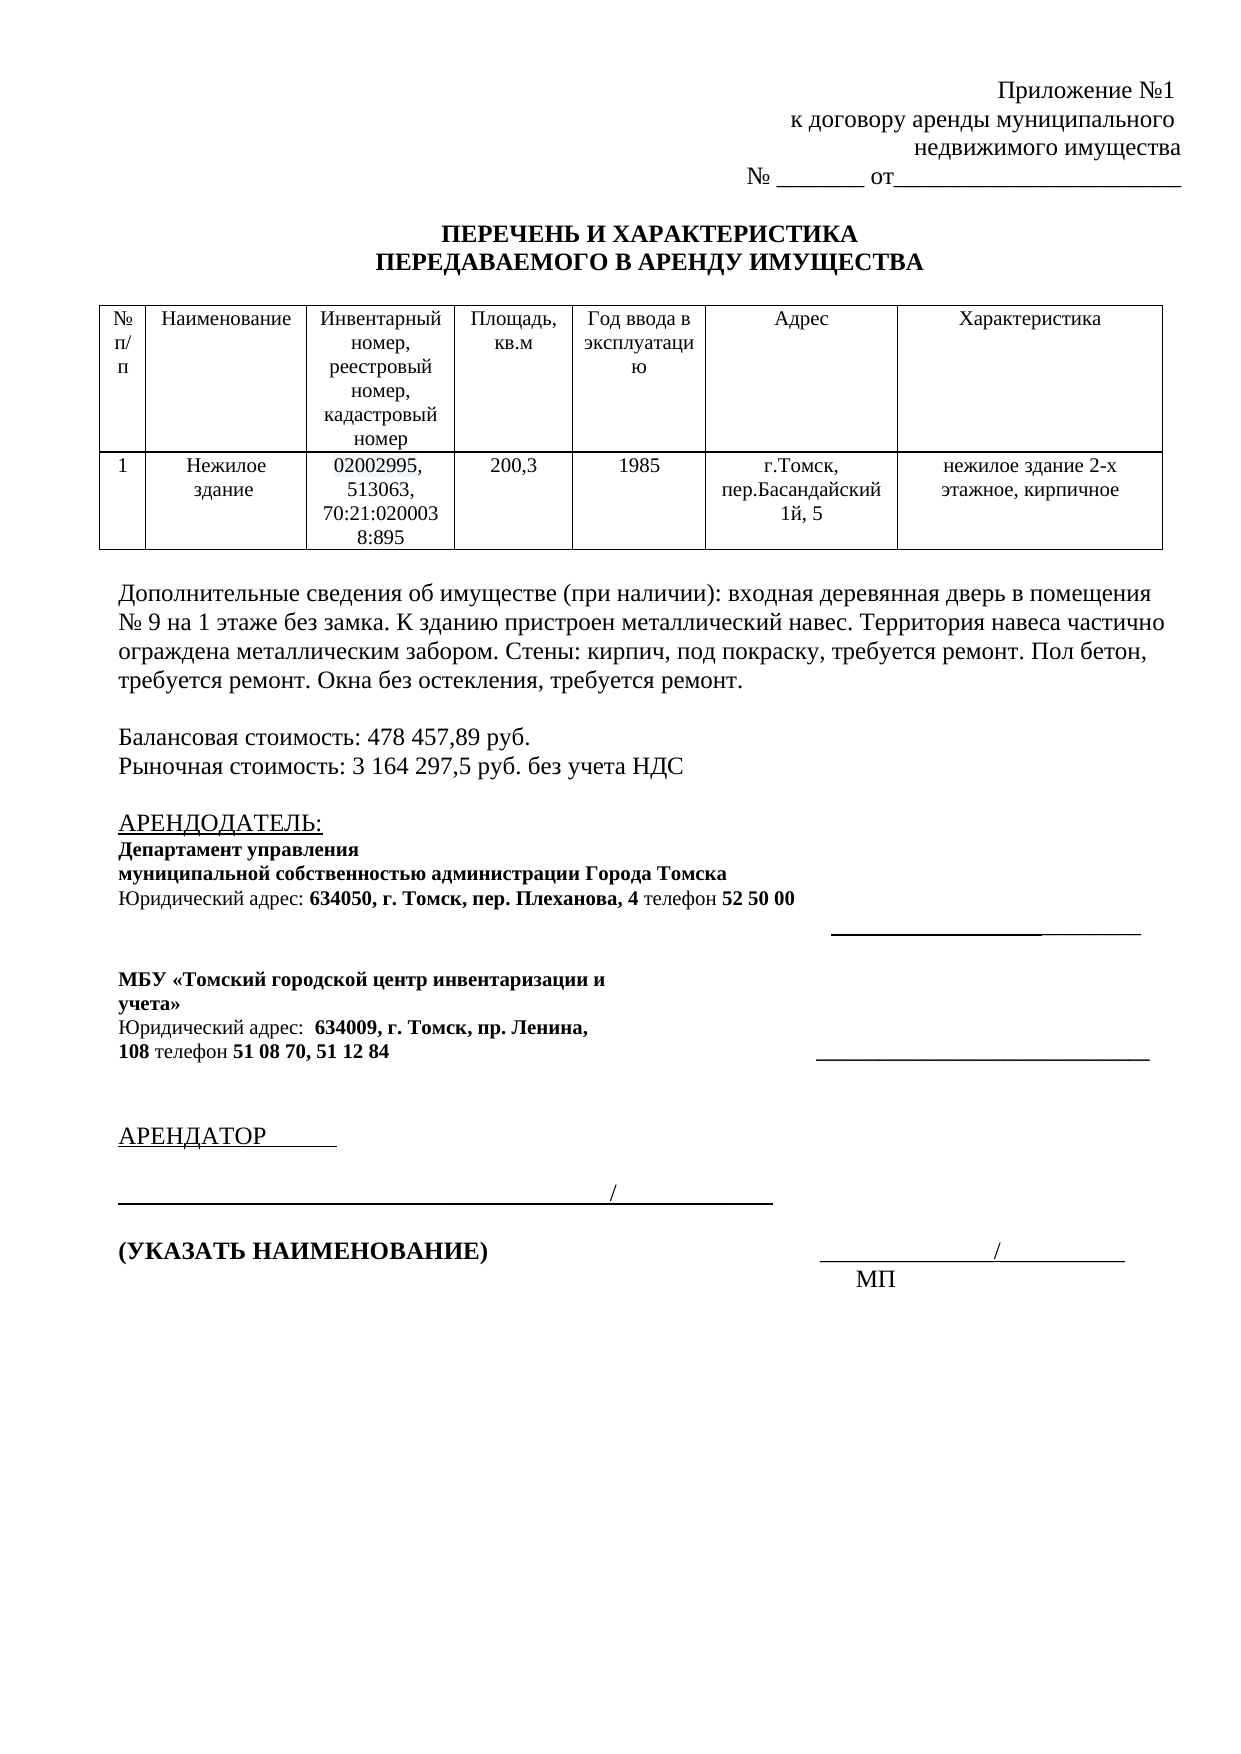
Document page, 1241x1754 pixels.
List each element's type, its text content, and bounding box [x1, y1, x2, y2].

text Юридический адрес: 634009, г. Томск, пр. Ленина, [118, 1015, 1181, 1039]
text АРЕНДОДАТЕЛЬ: [118, 808, 1181, 837]
table_header Инвентарный номер, реестровый номер, кадастровый номер [307, 306, 454, 451]
table_cell Нежилое здание [146, 453, 306, 549]
text МП [118, 1264, 1181, 1293]
table_cell г.Томск, пер.Басандайский 1й, 5 [706, 453, 897, 549]
table_header Адрес [706, 306, 897, 451]
text ПЕРЕДАВАЕМОГО В АРЕНДУ ИМУЩЕСТВА [118, 247, 1181, 276]
table_header Наименование [146, 306, 306, 451]
table_cell 1 [100, 453, 145, 549]
table_header Площадь, кв.м [455, 306, 572, 451]
text Юридический адрес: 634050, г. Томск, пер. Плеханова, 4 телефон 52 50 00 [118, 885, 1181, 909]
text АРЕНДАТОР [118, 1121, 1181, 1149]
table_cell 02002995, 513063, 70:21:0200038:895 [307, 453, 454, 549]
text муниципальной собственностью администрации Города Томска [118, 861, 1181, 885]
text Рыночная стоимость: 3 164 297,5 руб. без учета НДС [118, 751, 1181, 780]
table_header Год ввода в эксплуатацию [573, 306, 705, 451]
text ПЕРЕЧЕНЬ И ХАРАКТЕРИСТИКА [118, 219, 1181, 247]
text 108 телефон 51 08 70, 51 12 84 ________________________________ [118, 1039, 1181, 1063]
text Балансовая стоимость: 478 457,89 руб. [118, 722, 1181, 751]
table_header Характеристика [898, 306, 1162, 451]
text к договору аренды муниципального [118, 104, 1181, 132]
table_cell 200,3 [455, 453, 572, 549]
text Департамент управления [118, 837, 1181, 861]
text № _______ от_______________________ [118, 161, 1181, 190]
text _________________________ [118, 909, 1181, 938]
table_header № п/п [100, 306, 145, 451]
table_cell 1985 [573, 453, 705, 549]
text учета» [118, 991, 1181, 1015]
text Дополнительные сведения об имуществе (при наличии): входная деревянная дверь в помещения № 9 на 1 этаже без замка. К зданию пристроен металлический навес. Территория навеса частично ограждена металлическим забором. Стены: кирпич, под покраску, требуется ремонт. Пол бетон, требуется ремонт. Окна без остекления, требуется ремонт. [118, 578, 1181, 693]
text недвижимого имущества [118, 132, 1181, 161]
text Приложение №1 [118, 75, 1181, 104]
text _____________/_________ [118, 1178, 1181, 1207]
table_cell нежилое здание 2-х этажное, кирпичное [898, 453, 1162, 549]
text МБУ «Томский городской центр инвентаризации и [118, 967, 1181, 991]
text (УКАЗАТЬ НАИМЕНОВАНИЕ) ______________/__________ [118, 1236, 1181, 1264]
